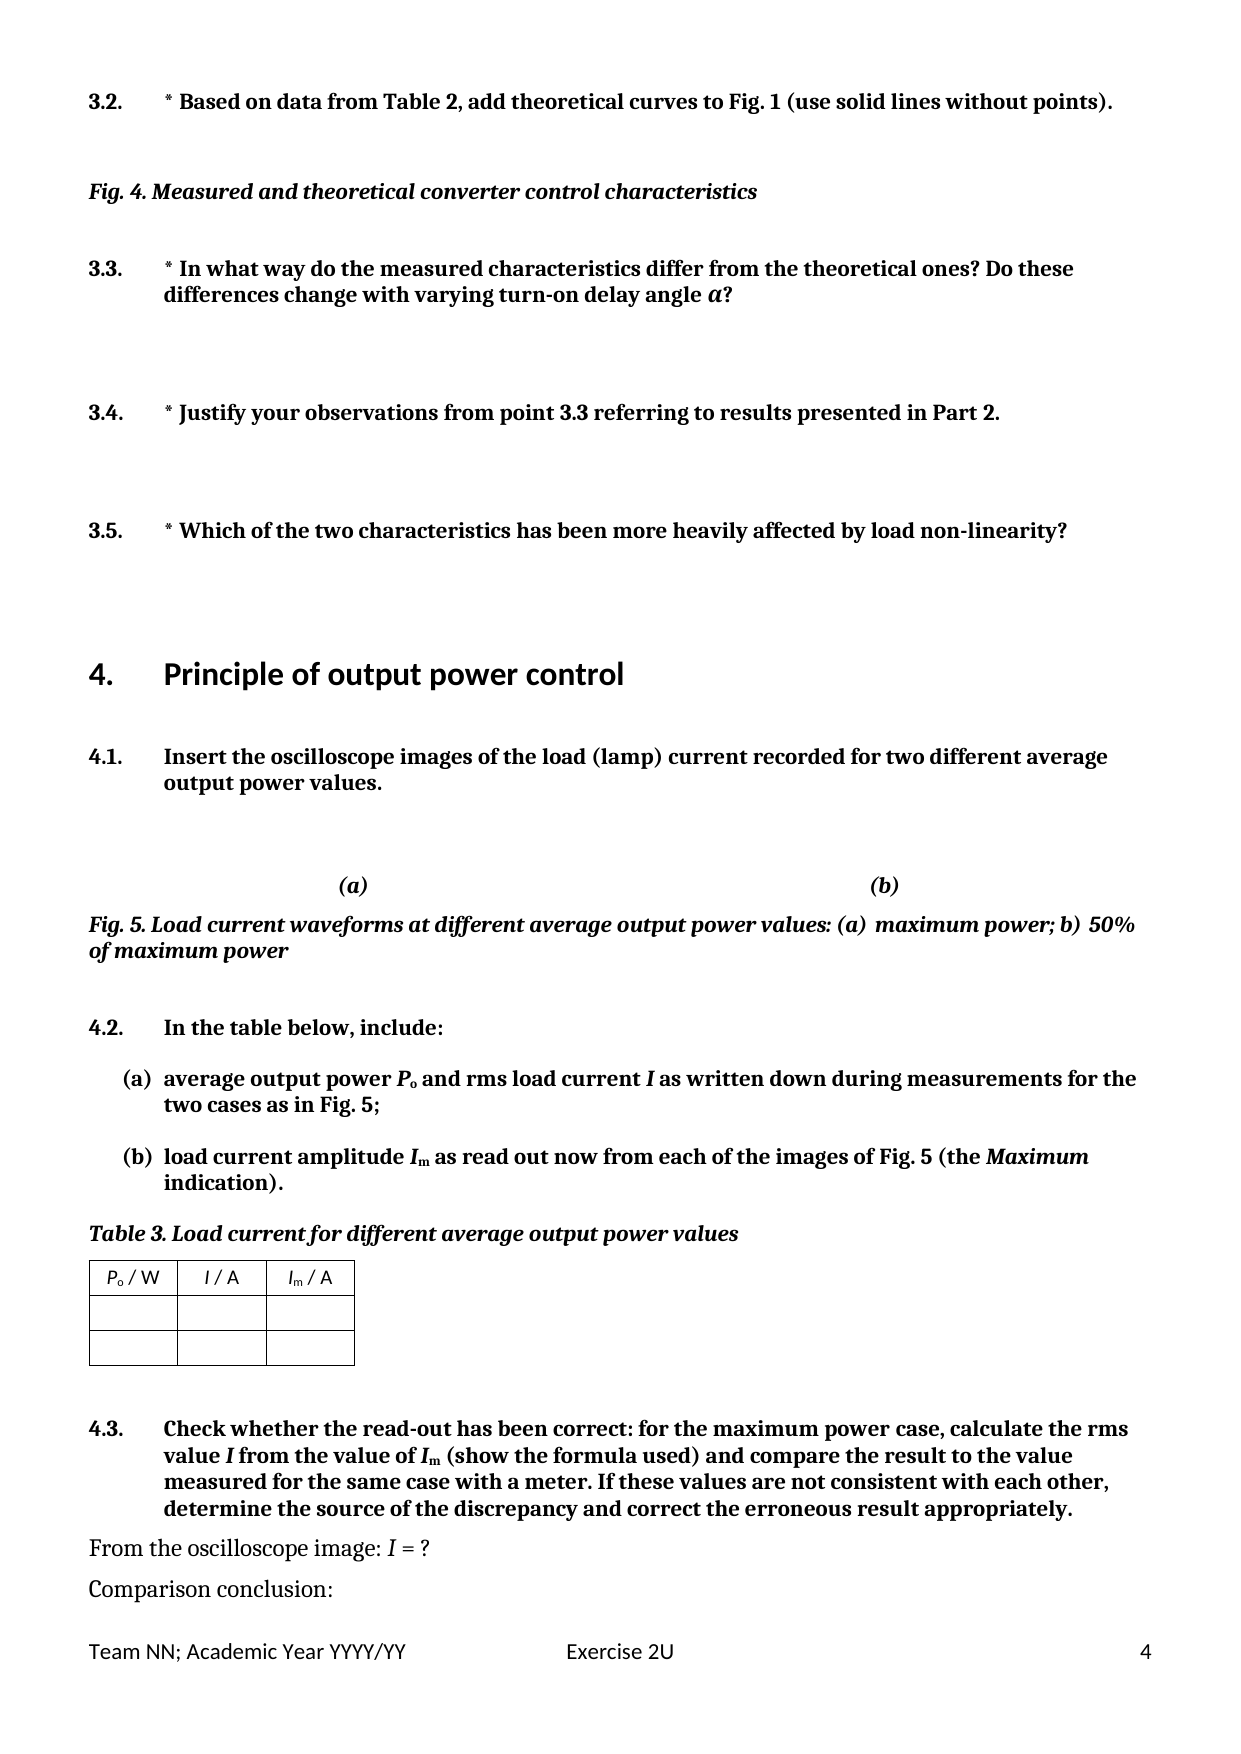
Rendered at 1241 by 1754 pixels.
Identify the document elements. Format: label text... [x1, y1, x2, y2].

subtitle Principle of output power control [88, 660, 1152, 693]
table_cell [267, 1331, 354, 1365]
subtitle In the table below, include: [88, 1014, 1152, 1041]
subtitle average output power Po and rms load current I as written down during measurements for the two cases as in Fig. 5; [122, 1066, 1152, 1118]
text From the oscilloscope image: I = ? [88, 1534, 1152, 1563]
text Comparison conclusion: [88, 1575, 1152, 1604]
table_header (b) [620, 809, 1152, 899]
table_cell [90, 1296, 177, 1330]
table_header I / A [178, 1261, 266, 1295]
table_cell [267, 1296, 354, 1330]
table_cell [178, 1296, 266, 1330]
subtitle * Justify your observations from point 3.3 referring to results presented in Part 2. [88, 399, 1152, 426]
subtitle load current amplitude Im as read out now from each of the images of Fig. 5 (the Maximum indication). [122, 1143, 1152, 1196]
subtitle Insert the oscilloscope images of the load (lamp) current recorded for two different average output power values. [88, 743, 1152, 796]
subtitle Check whether the read-out has been correct: for the maximum power case, calculate the rms value I from the value of Im (show the formula used) and compare the result to the value measured for the same case with a meter. If these values are not consistent with each other, determine the source of the discrepancy and correct the erroneous result appropriately. [88, 1416, 1152, 1522]
text Table 3. Load current for different average output power values [88, 1221, 1152, 1247]
table_header Po / W [90, 1261, 177, 1295]
table_cell [178, 1331, 266, 1365]
table_cell [90, 1331, 177, 1365]
subtitle * In what way do the measured characteristics differ from the theoretical ones? Do these differences change with varying turn-on delay angle α? [88, 255, 1152, 308]
text Fig. 5. Load current waveforms at different average output power values: (a) maximum power; b) 50% of maximum power [88, 911, 1152, 964]
table_header (a) [89, 809, 620, 899]
table_header Im / A [267, 1261, 354, 1295]
subtitle * Based on data from Table 2, add theoretical curves to Fig. 1 (use solid lines without points). [88, 88, 1152, 115]
subtitle * Which of the two characteristics has been more heavily affected by load non-linearity? [88, 517, 1152, 544]
text Fig. 4. Measured and theoretical converter control characteristics [88, 179, 1152, 205]
